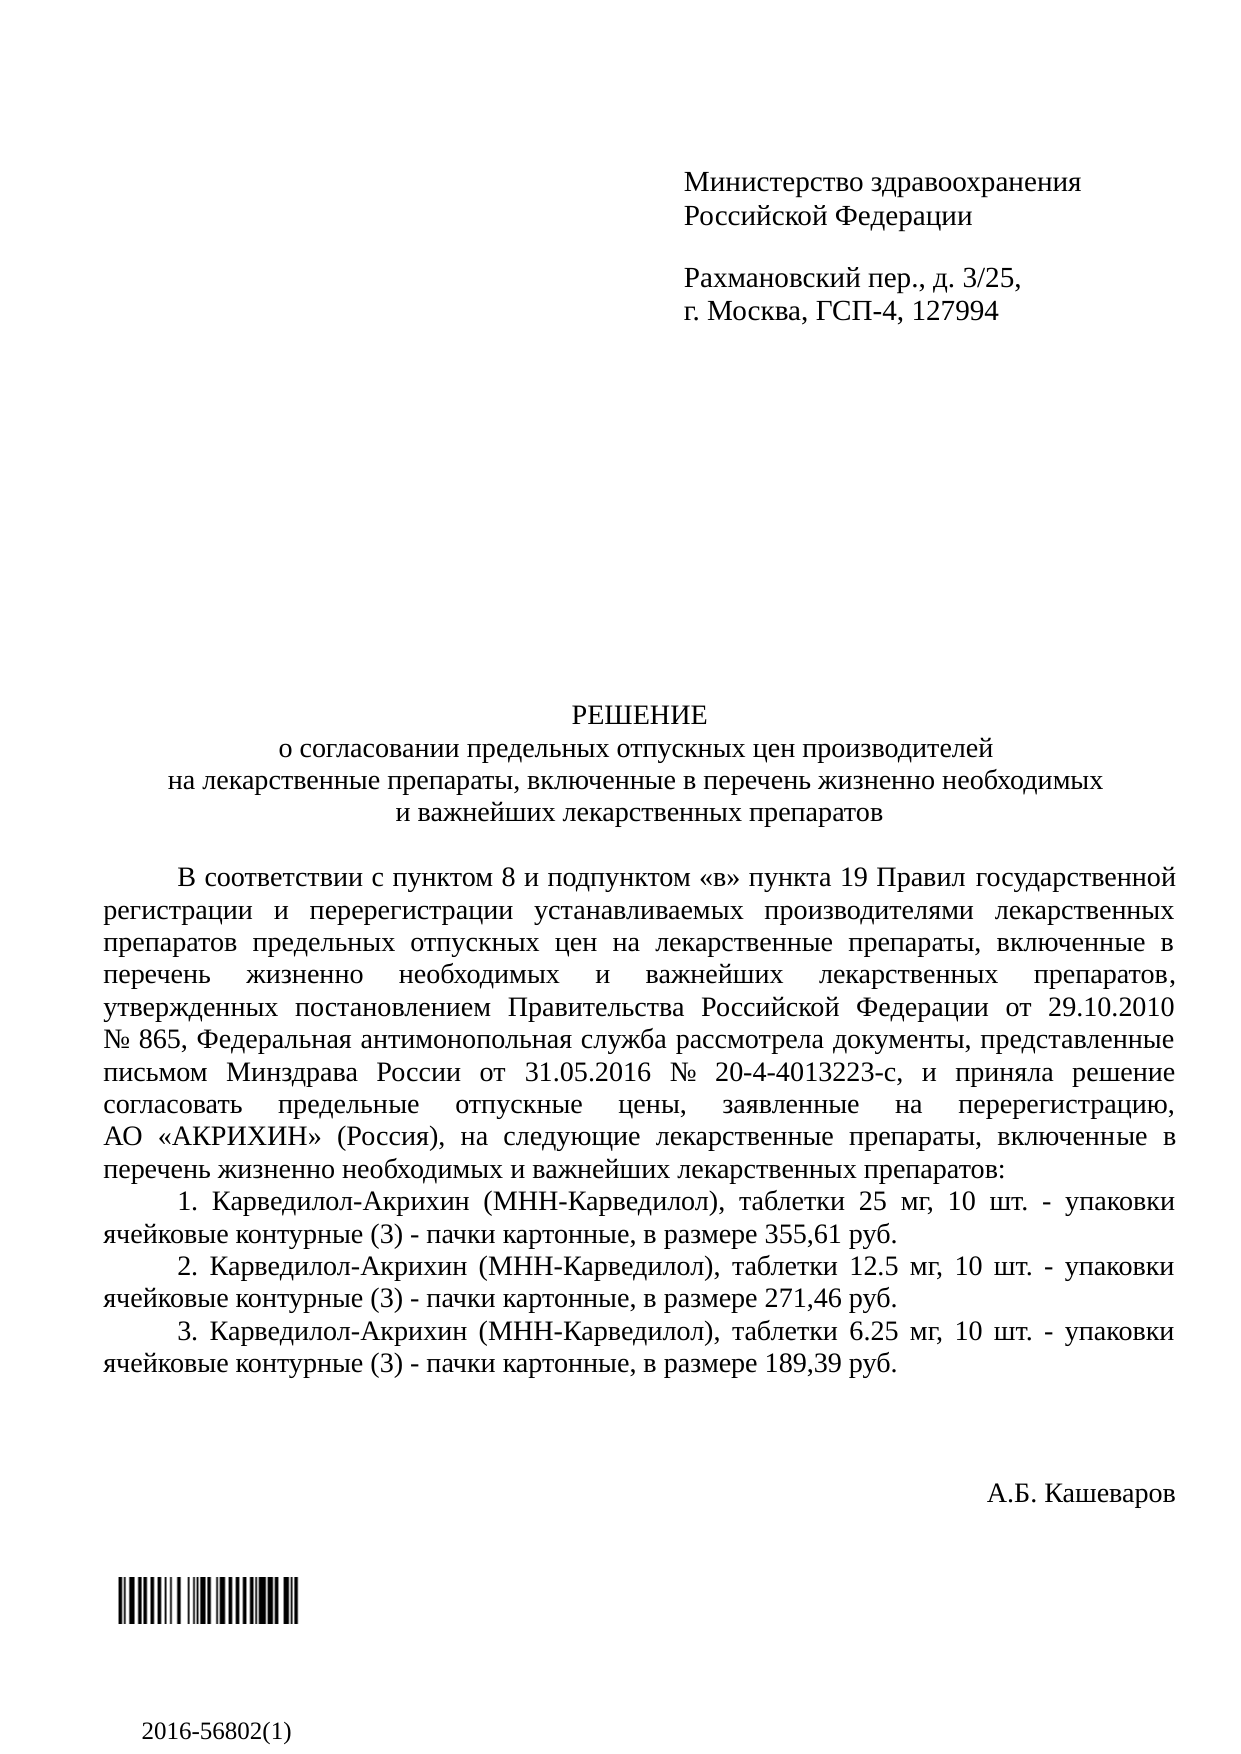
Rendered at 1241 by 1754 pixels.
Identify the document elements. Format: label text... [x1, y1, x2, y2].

text и важнейших лекарственных препаратов [103, 796, 1176, 828]
text РЕШЕНИЕ [103, 698, 1176, 731]
text г. Москва, ГСП-4, 127994 [684, 293, 1176, 327]
text о согласовании предельных отпускных цен производителей [103, 731, 1176, 763]
text Министерство здравоохранения [684, 164, 1176, 198]
text Рахмановский пер., д. 3/25, [684, 260, 1176, 293]
text 2. Карведилол-Акрихин (МНН-Карведилол), таблетки 12.5 мг, 10 шт. - упаковки ячейковые контурные (3) - пачки картонные, в размере 271,46 руб. [103, 1249, 1176, 1314]
picture [103, 1577, 316, 1624]
text 1. Карведилол-Акрихин (МНН-Карведилол), таблетки 25 мг, 10 шт. - упаковки ячейковые контурные (3) - пачки картонные, в размере 355,61 руб. [103, 1184, 1176, 1249]
text А.Б. Кашеваров [103, 1476, 1176, 1508]
text Российской Федерации [684, 198, 1176, 231]
text на лекарственные препараты, включенные в перечень жизненно необходимых [103, 763, 1176, 796]
text В соответствии с пунктом 8 и подпунктом «в» пункта 19 Правил государственной регистрации и перерегистрации устанавливаемых производителями лекарственных препаратов предельных отпускных цен на лекарственные препараты, включенные в перечень жизненно необходимых и важнейших лекарственных препаратов, утвержденных постановлением Правительства Российской Федерации от 29.10.2010 № 865, Федеральная антимонопольная служба рассмотрела документы, представленные письмом Минздрава России от 31.05.2016 № 20-4-4013223-с, и приняла решение согласовать предельные отпускные цены, заявленные на перерегистрацию, АО «АКРИХИН» (Россия), на следующие лекарственные препараты, включенные в перечень жизненно необходимых и важнейших лекарственных препаратов: [103, 860, 1176, 1184]
text 3. Карведилол-Акрихин (МНН-Карведилол), таблетки 6.25 мг, 10 шт. - упаковки ячейковые контурные (3) - пачки картонные, в размере 189,39 руб. [103, 1314, 1176, 1379]
